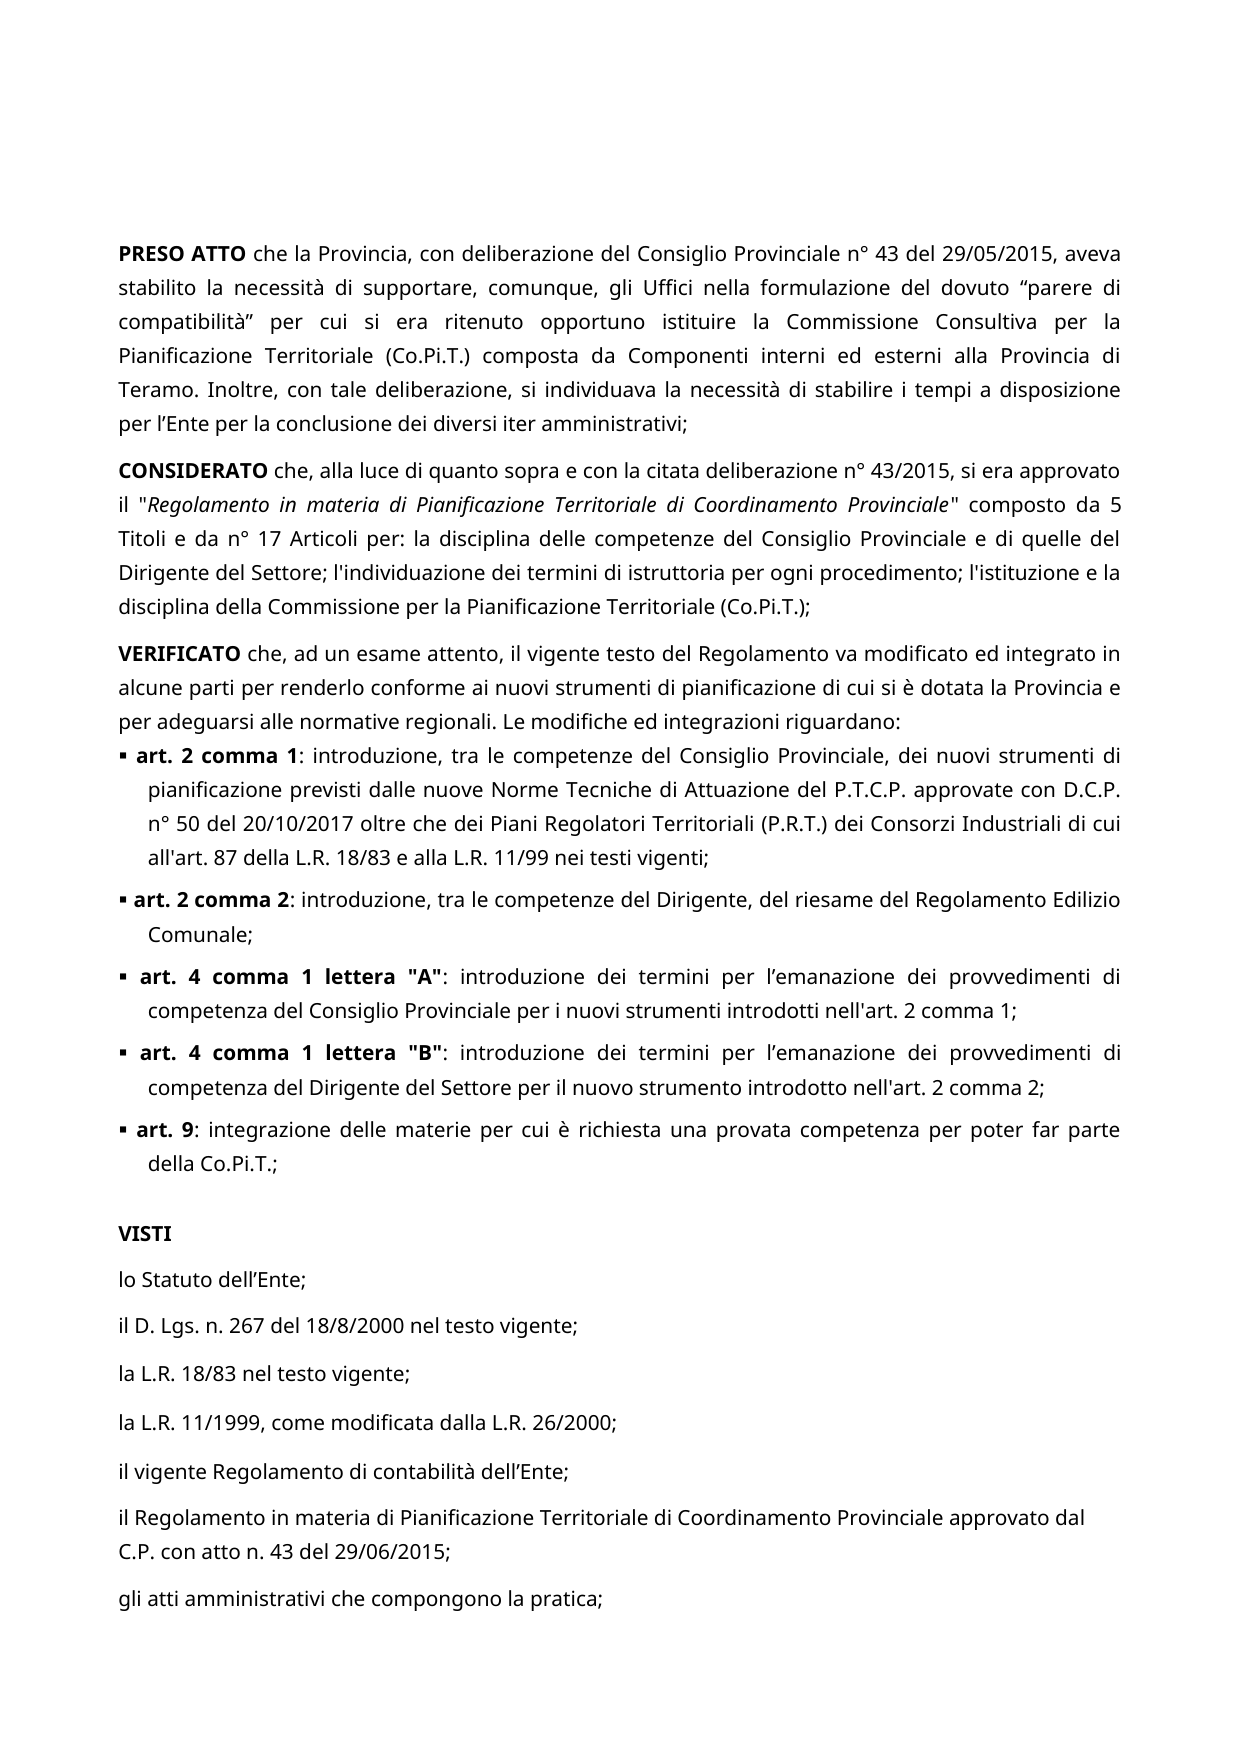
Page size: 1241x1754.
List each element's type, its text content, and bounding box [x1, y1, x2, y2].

text § art. 4 comma 1 lettera "A": introduzione dei termini per l’emanazione dei provvedimenti di competenza del Consiglio Provinciale per i nuovi strumenti introdotti nell'art. 2 comma 1; [118, 962, 1122, 1024]
text VISTI [118, 1219, 1092, 1248]
text § art. 2 comma 2: introduzione, tra le competenze del Dirigente, del riesame del Regolamento Edilizio Comunale; [118, 886, 1122, 948]
text la L.R. 11/1999, come modificata dalla L.R. 26/2000; [118, 1408, 1122, 1437]
text § art. 2 comma 1: introduzione, tra le competenze del Consiglio Provinciale, dei nuovi strumenti di pianificazione previsti dalle nuove Norme Tecniche di Attuazione del P.T.C.P. approvate con D.C.P. n° 50 del 20/10/2017 oltre che dei Piani Regolatori Territoriali (P.R.T.) dei Consorzi Industriali di cui all'art. 87 della L.R. 18/83 e alla L.R. 11/99 nei testi vigenti; [118, 741, 1122, 872]
text il D. Lgs. n. 267 del 18/8/2000 nel testo vigente; [118, 1311, 1122, 1339]
text il Regolamento in materia di Pianificazione Territoriale di Coordinamento Provinciale approvato dal C.P. con atto n. 43 del 29/06/2015; [118, 1503, 1122, 1566]
text VERIFICATO che, ad un esame attento, il vigente testo del Regolamento va modificato ed integrato in alcune parti per renderlo conforme ai nuovi strumenti di pianificazione di cui si è dotata la Provincia e per adeguarsi alle normative regionali. Le modifiche ed integrazioni riguardano: [118, 639, 1122, 735]
text § art. 4 comma 1 lettera "B": introduzione dei termini per l’emanazione dei provvedimenti di competenza del Dirigente del Settore per il nuovo strumento introdotto nell'art. 2 comma 2; [118, 1038, 1122, 1101]
text lo Statuto dell’Ente; [118, 1265, 1122, 1293]
text CONSIDERATO che, alla luce di quanto sopra e con la citata deliberazione n° 43/2015, si era approvato il "Regolamento in materia di Pianificazione Territoriale di Coordinamento Provinciale" composto da 5 Titoli e da n° 17 Articoli per: la disciplina delle competenze del Consiglio Provinciale e di quelle del Dirigente del Settore; l'individuazione dei termini di istruttoria per ogni procedimento; l'istituzione e la disciplina della Commissione per la Pianificazione Territoriale (Co.Pi.T.); [118, 456, 1122, 621]
text § art. 9: integrazione delle materie per cui è richiesta una provata competenza per poter far parte della Co.Pi.T.; [118, 1115, 1122, 1177]
text la L.R. 18/83 nel testo vigente; [118, 1359, 1122, 1388]
text gli atti amministrativi che compongono la pratica; [118, 1584, 1122, 1612]
text il vigente Regolamento di contabilità dell’Ente; [118, 1457, 1122, 1485]
text PRESO ATTO che la Provincia, con deliberazione del Consiglio Provinciale n° 43 del 29/05/2015, aveva stabilito la necessità di supportare, comunque, gli Uffici nella formulazione del dovuto “parere di compatibilità” per cui si era ritenuto opportuno istituire la Commissione Consultiva per la Pianificazione Territoriale (Co.Pi.T.) composta da Componenti interni ed esterni alla Provincia di Teramo. Inoltre, con tale deliberazione, si individuava la necessità di stabilire i tempi a disposizione per l’Ente per la conclusione dei diversi iter amministrativi; [118, 239, 1122, 438]
